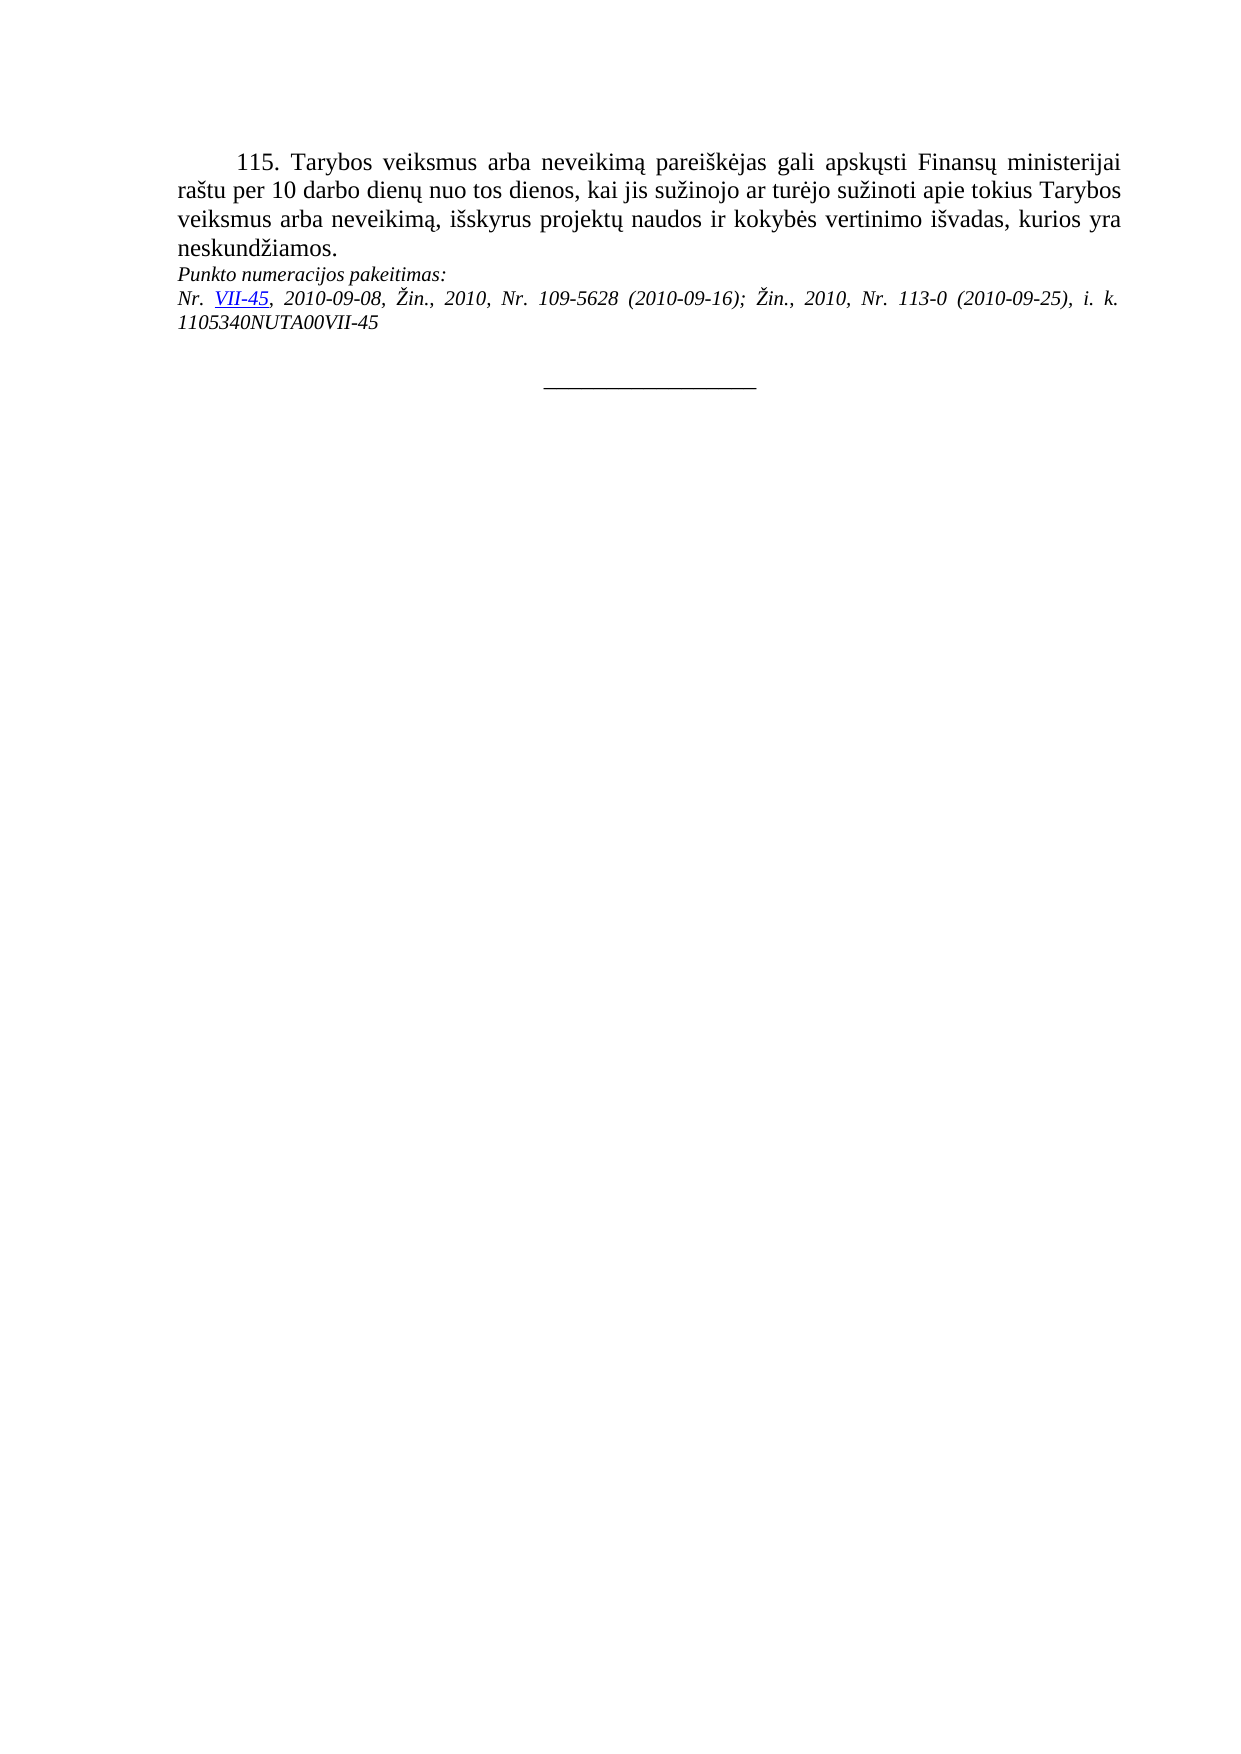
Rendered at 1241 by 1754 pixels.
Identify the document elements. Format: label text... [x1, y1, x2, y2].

text Punkto numeracijos pakeitimas: [177, 262, 1122, 286]
text Nr. VII-45, 2010-09-08, Žin., 2010, Nr. 109-5628 (2010-09-16); Žin., 2010, Nr. 113-0 (2010-09-25), i. k. 1105340NUTA00VII-45 [177, 286, 1122, 334]
text 115. Tarybos veiksmus arba neveikimą pareiškėjas gali apskųsti Finansų ministerijai raštu per 10 darbo dienų nuo tos dienos, kai jis sužinojo ar turėjo sužinoti apie tokius Tarybos veiksmus arba neveikimą, išskyrus projektų naudos ir kokybės vertinimo išvadas, kurios yra neskundžiamos. [177, 147, 1122, 262]
text _________________ [177, 363, 1122, 392]
